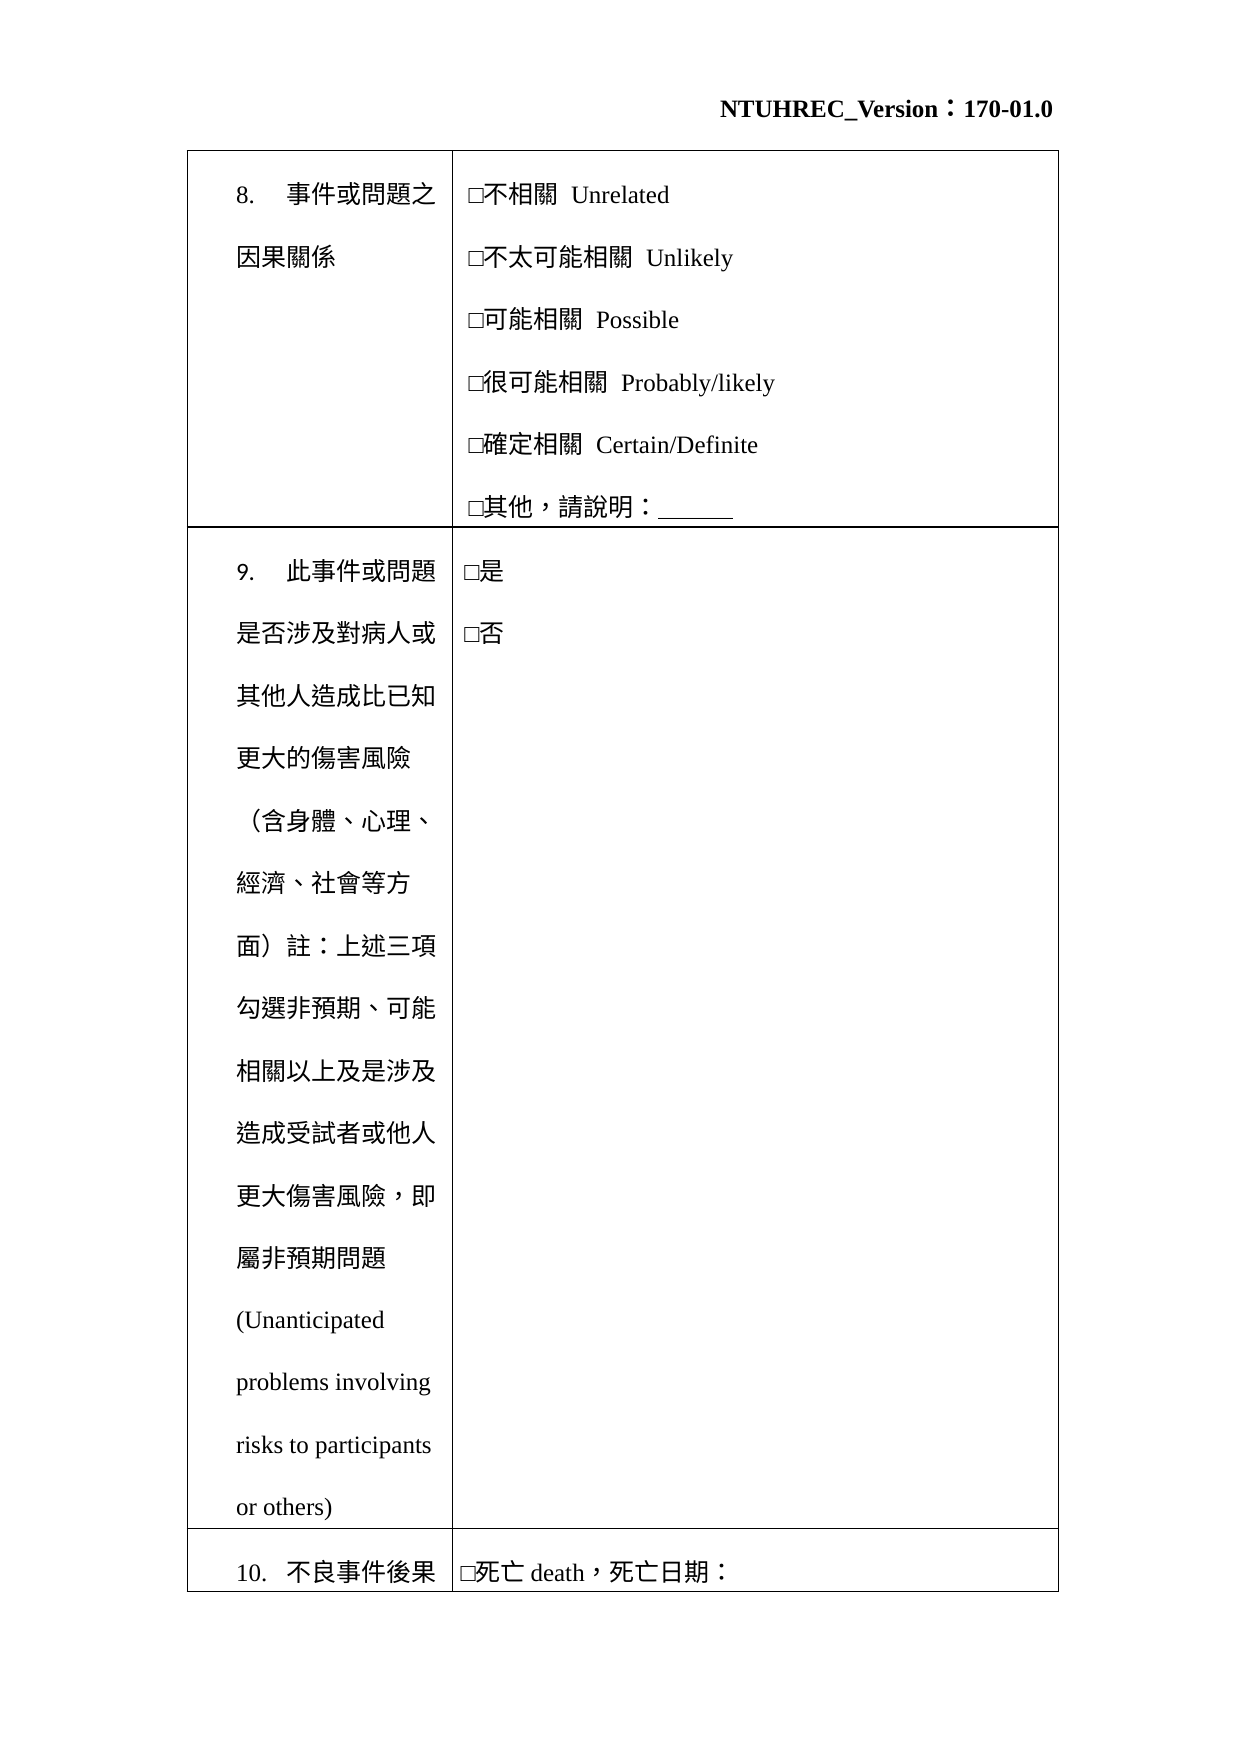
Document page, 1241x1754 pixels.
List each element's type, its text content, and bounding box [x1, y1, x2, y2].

table_cell □是 □否 [453, 528, 1058, 1527]
table_cell 事件或問題之因果關係 [188, 151, 452, 526]
table_cell 不良事件後果 [188, 1529, 452, 1591]
table_cell 此事件或問題是否涉及對病人或其他人造成比已知更大的傷害風險（含身體、心理、經濟、社會等方面）註：上述三項勾選非預期、可能相關以上及是涉及造成受試者或他人更大傷害風險，即屬非預期問題(Unanticipated problems involving risks to participants or others) [188, 528, 452, 1527]
table_cell □死亡death，死亡日期： [453, 1529, 1058, 1591]
table_cell □不相關 Unrelated □不太可能相關 Unlikely □可能相關 Possible □很可能相關 Probably/likely □確定相關 Certain/Definite □其他，請說明：＿＿＿ [453, 151, 1058, 526]
